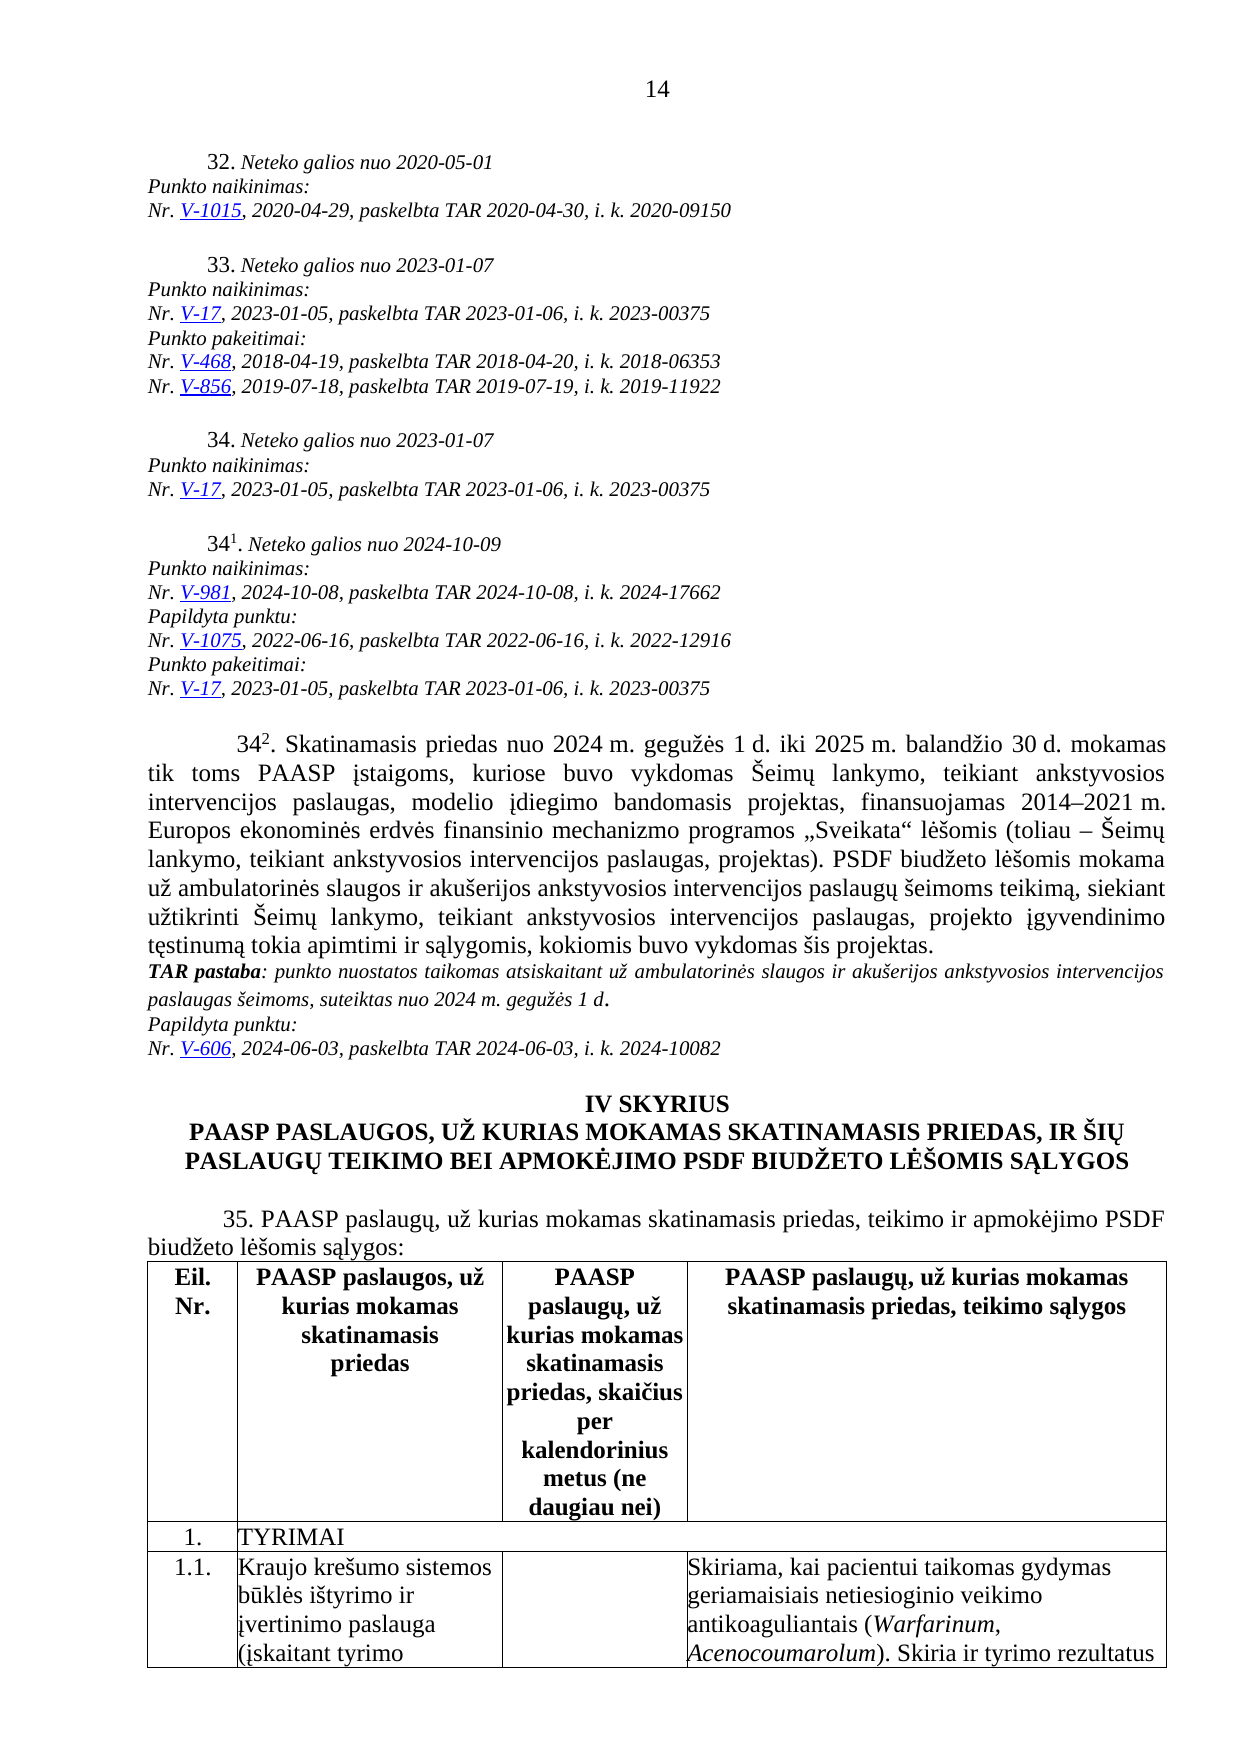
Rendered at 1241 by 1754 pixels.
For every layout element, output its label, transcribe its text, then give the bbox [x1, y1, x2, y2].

text Nr. V-1075, 2022-06-16, paskelbta TAR 2022-06-16, i. k. 2022-12916 [148, 628, 1166, 652]
table_header PAASP paslaugų, už kurias mokamas skatinamasis priedas, skaičius per kalendorinius metus (ne daugiau nei) [503, 1262, 687, 1521]
text Nr. V-1015, 2020-04-29, paskelbta TAR 2020-04-30, i. k. 2020-09150 [148, 198, 1166, 222]
table_cell Kraujo krešumo sistemos būklės ištyrimo ir įvertinimo paslauga (įskaitant tyrimo [238, 1552, 502, 1667]
text 341. Neteko galios nuo 2024-10-09 [148, 529, 1166, 556]
text 35. PAASP paslaugų, už kurias mokamas skatinamasis priedas, teikimo ir apmokėjimo PSDF biudžeto lėšomis sąlygos: [148, 1204, 1166, 1261]
table_header Eil. Nr. [148, 1262, 237, 1521]
text Punkto pakeitimai: [148, 652, 1166, 676]
text Nr. V-606, 2024-06-03, paskelbta TAR 2024-06-03, i. k. 2024-10082 [148, 1036, 1166, 1060]
table_cell TYRIMAI [238, 1522, 1166, 1551]
table_cell 1.1. [148, 1552, 237, 1667]
table_cell Skiriama, kai pacientui taikomas gydymas geriamaisiais netiesioginio veikimo antikoaguliantais (Warfarinum, Acenocoumarolum). Skiria ir tyrimo rezultatus [688, 1552, 1166, 1667]
text Punkto naikinimas: [148, 174, 1166, 198]
table_header PAASP paslaugos, už kurias mokamas skatinamasis priedas [238, 1262, 502, 1521]
table_cell 1. [148, 1522, 237, 1551]
text 33. Neteko galios nuo 2023-01-07 [148, 251, 1166, 277]
text PAASP PASLAUGOS, UŽ KURIAS MOKAMAS SKATINAMASIS PRIEDAS, IR ŠIŲ PASLAUGŲ TEIKIMO BEI APMOKĖJIMO PSDF BIUDŽETO LĖŠOMIS SĄLYGOS [148, 1117, 1166, 1175]
text Nr. V-17, 2023-01-05, paskelbta TAR 2023-01-06, i. k. 2023-00375 [148, 301, 1166, 325]
text Punkto pakeitimai: [148, 325, 1166, 349]
text Papildyta punktu: [148, 1012, 1166, 1036]
text Nr. V-856, 2019-07-18, paskelbta TAR 2019-07-19, i. k. 2019-11922 [148, 373, 1166, 398]
text 34. Neteko galios nuo 2023-01-07 [148, 426, 1166, 453]
text IV SKYRIUS [148, 1089, 1166, 1117]
text Punkto naikinimas: [148, 277, 1166, 301]
text Nr. V-981, 2024-10-08, paskelbta TAR 2024-10-08, i. k. 2024-17662 [148, 580, 1166, 604]
text Nr. V-468, 2018-04-19, paskelbta TAR 2018-04-20, i. k. 2018-06353 [148, 349, 1166, 373]
text Nr. V-17, 2023-01-05, paskelbta TAR 2023-01-06, i. k. 2023-00375 [148, 676, 1166, 700]
text 32. Neteko galios nuo 2020-05-01 [148, 148, 1166, 174]
table_header PAASP paslaugų, už kurias mokamas skatinamasis priedas, teikimo sąlygos [688, 1262, 1166, 1521]
text Punkto naikinimas: [148, 453, 1166, 477]
text TAR pastaba: punkto nuostatos taikomas atsiskaitant už ambulatorinės slaugos ir akušerijos ankstyvosios intervencijos paslaugas šeimoms, suteiktas nuo 2024 m. gegužės 1 d. [148, 959, 1166, 1012]
text Nr. V-17, 2023-01-05, paskelbta TAR 2023-01-06, i. k. 2023-00375 [148, 477, 1166, 501]
text Papildyta punktu: [148, 604, 1166, 628]
text 342. Skatinamasis priedas nuo 2024 m. gegužės 1 d. iki 2025 m. balandžio 30 d. mokamas tik toms PAASP įstaigoms, kuriose buvo vykdomas Šeimų lankymo, teikiant ankstyvosios intervencijos paslaugas, modelio įdiegimo bandomasis projektas, finansuojamas 2014–2021 m. Europos ekonominės erdvės finansinio mechanizmo programos „Sveikata“ lėšomis (toliau – Šeimų lankymo, teikiant ankstyvosios intervencijos paslaugas, projektas). PSDF biudžeto lėšomis mokama už ambulatorinės slaugos ir akušerijos ankstyvosios intervencijos paslaugų šeimoms teikimą, siekiant užtikrinti Šeimų lankymo, teikiant ankstyvosios intervencijos paslaugas, projekto įgyvendinimo tęstinumą tokia apimtimi ir sąlygomis, kokiomis buvo vykdomas šis projektas. [148, 729, 1166, 959]
text Punkto naikinimas: [148, 556, 1166, 580]
table_cell [503, 1552, 687, 1667]
